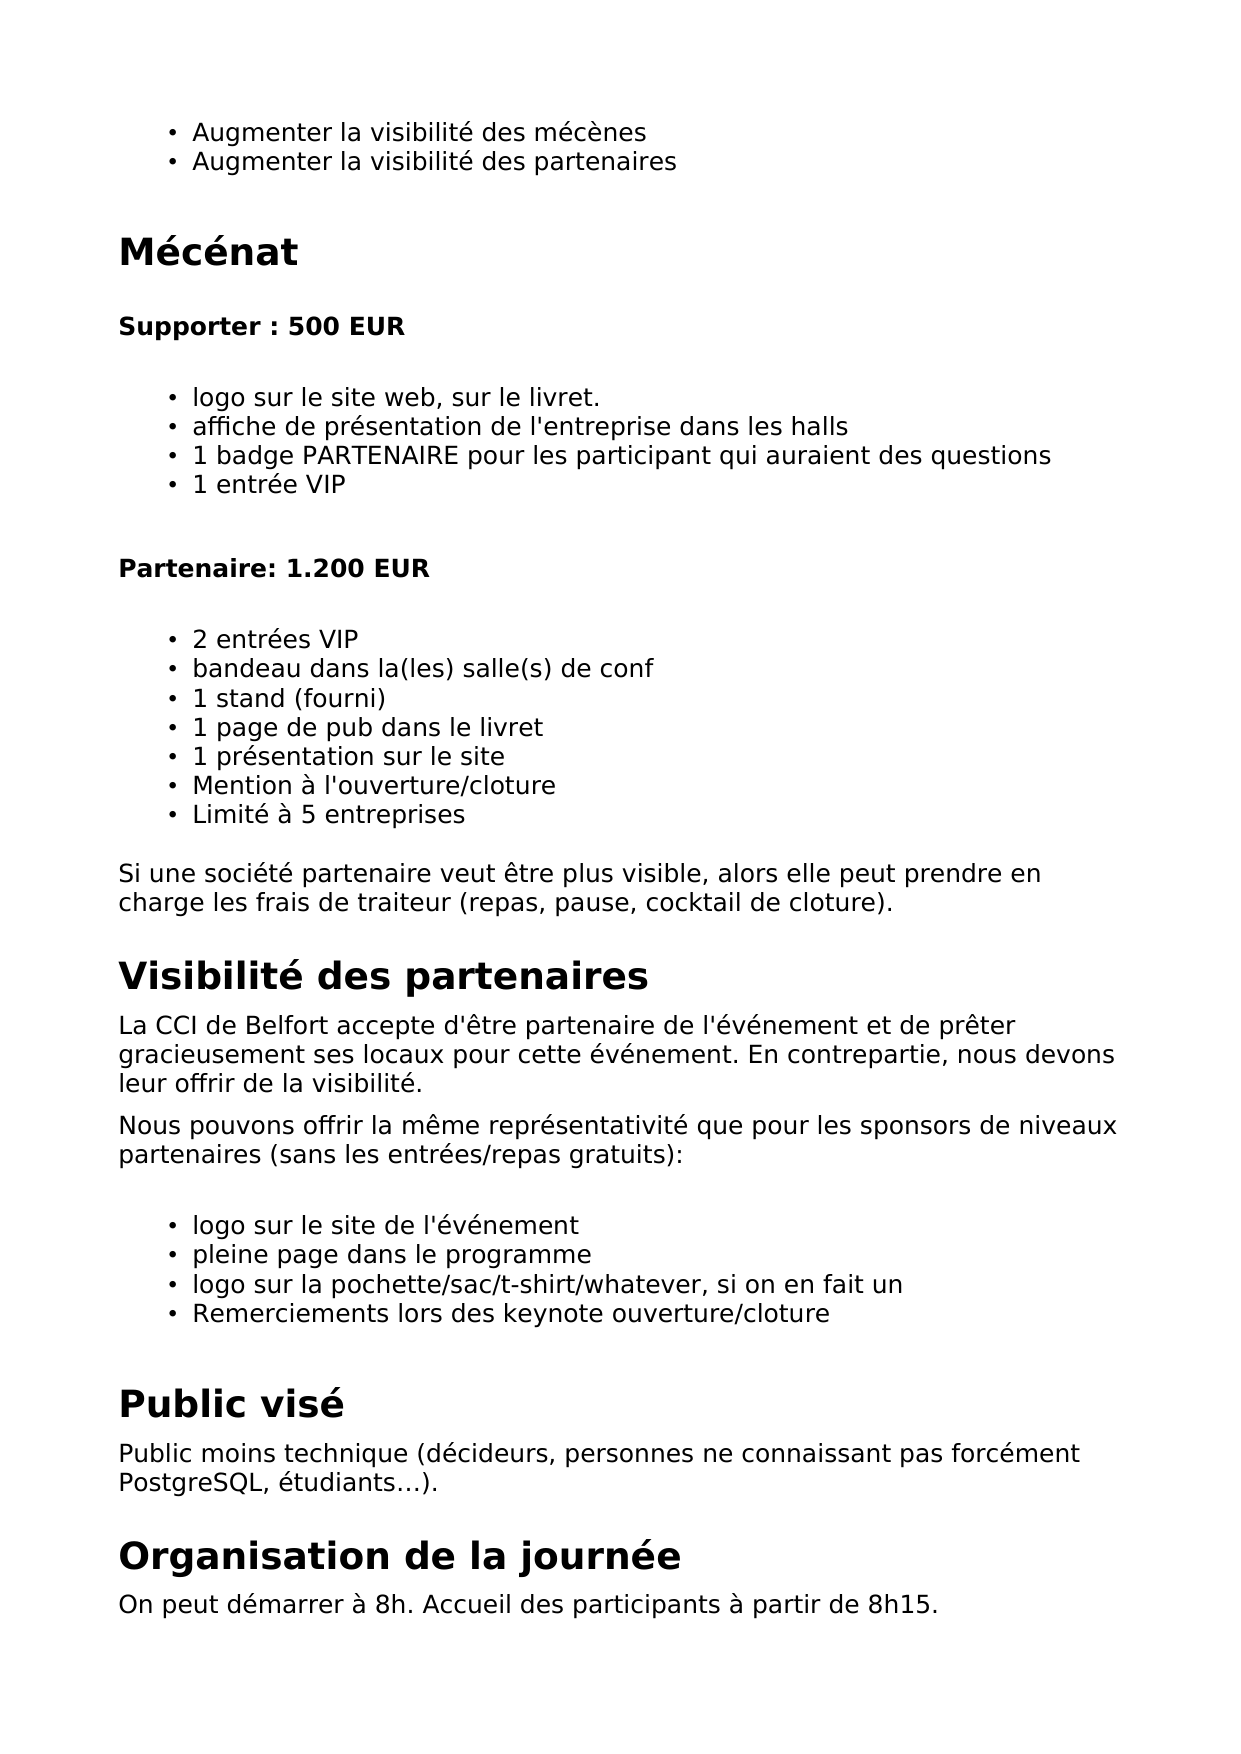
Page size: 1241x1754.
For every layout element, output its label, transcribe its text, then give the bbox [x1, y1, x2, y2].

list pleine page dans le programme [177, 1241, 1122, 1270]
list 1 page de pub dans le livret [177, 713, 1122, 742]
text On peut démarrer à 8h. Accueil des participants à partir de 8h15. [118, 1591, 1122, 1620]
subtitle Partenaire: 1.200 EUR [118, 554, 1122, 583]
list logo sur le site web, sur le livret. [177, 383, 1122, 412]
list Augmenter la visibilité des mécènes [177, 118, 1122, 147]
list 1 badge PARTENAIRE pour les participant qui auraient des questions [177, 442, 1122, 471]
list Augmenter la visibilité des partenaires [177, 147, 1122, 176]
list Mention à l'ouverture/cloture [177, 771, 1122, 801]
list Remerciements lors des keynote ouverture/cloture [177, 1299, 1122, 1328]
list affiche de présentation de l'entreprise dans les halls [177, 412, 1122, 442]
subtitle Organisation de la journée [118, 1534, 1122, 1578]
list Limité à 5 entreprises [177, 801, 1122, 830]
list 2 entrées VIP [177, 626, 1122, 655]
list 1 présentation sur le site [177, 742, 1122, 771]
list logo sur la pochette/sac/t-shirt/whatever, si on en fait un [177, 1270, 1122, 1299]
subtitle Public visé [118, 1383, 1122, 1426]
subtitle Mécénat [118, 231, 1122, 274]
list logo sur le site de l'événement [177, 1211, 1122, 1241]
text Public moins technique (décideurs, personnes ne connaissant pas forcément PostgreSQL, étudiants…). [118, 1439, 1122, 1497]
list 1 entrée VIP [177, 471, 1122, 500]
subtitle Visibilité des partenaires [118, 955, 1122, 999]
text La CCI de Belfort accepte d'être partenaire de l'événement et de prêter gracieusement ses locaux pour cette événement. En contrepartie, nous devons leur offrir de la visibilité. [118, 1011, 1122, 1099]
subtitle Supporter : 500 EUR [118, 312, 1122, 341]
list bandeau dans la(les) salle(s) de conf [177, 655, 1122, 684]
text Si une société partenaire veut être plus visible, alors elle peut prendre en charge les frais de traiteur (repas, pause, cocktail de cloture). [118, 859, 1122, 917]
list 1 stand (fourni) [177, 684, 1122, 713]
text Nous pouvons offrir la même représentativité que pour les sponsors de niveaux partenaires (sans les entrées/repas gratuits): [118, 1111, 1122, 1169]
